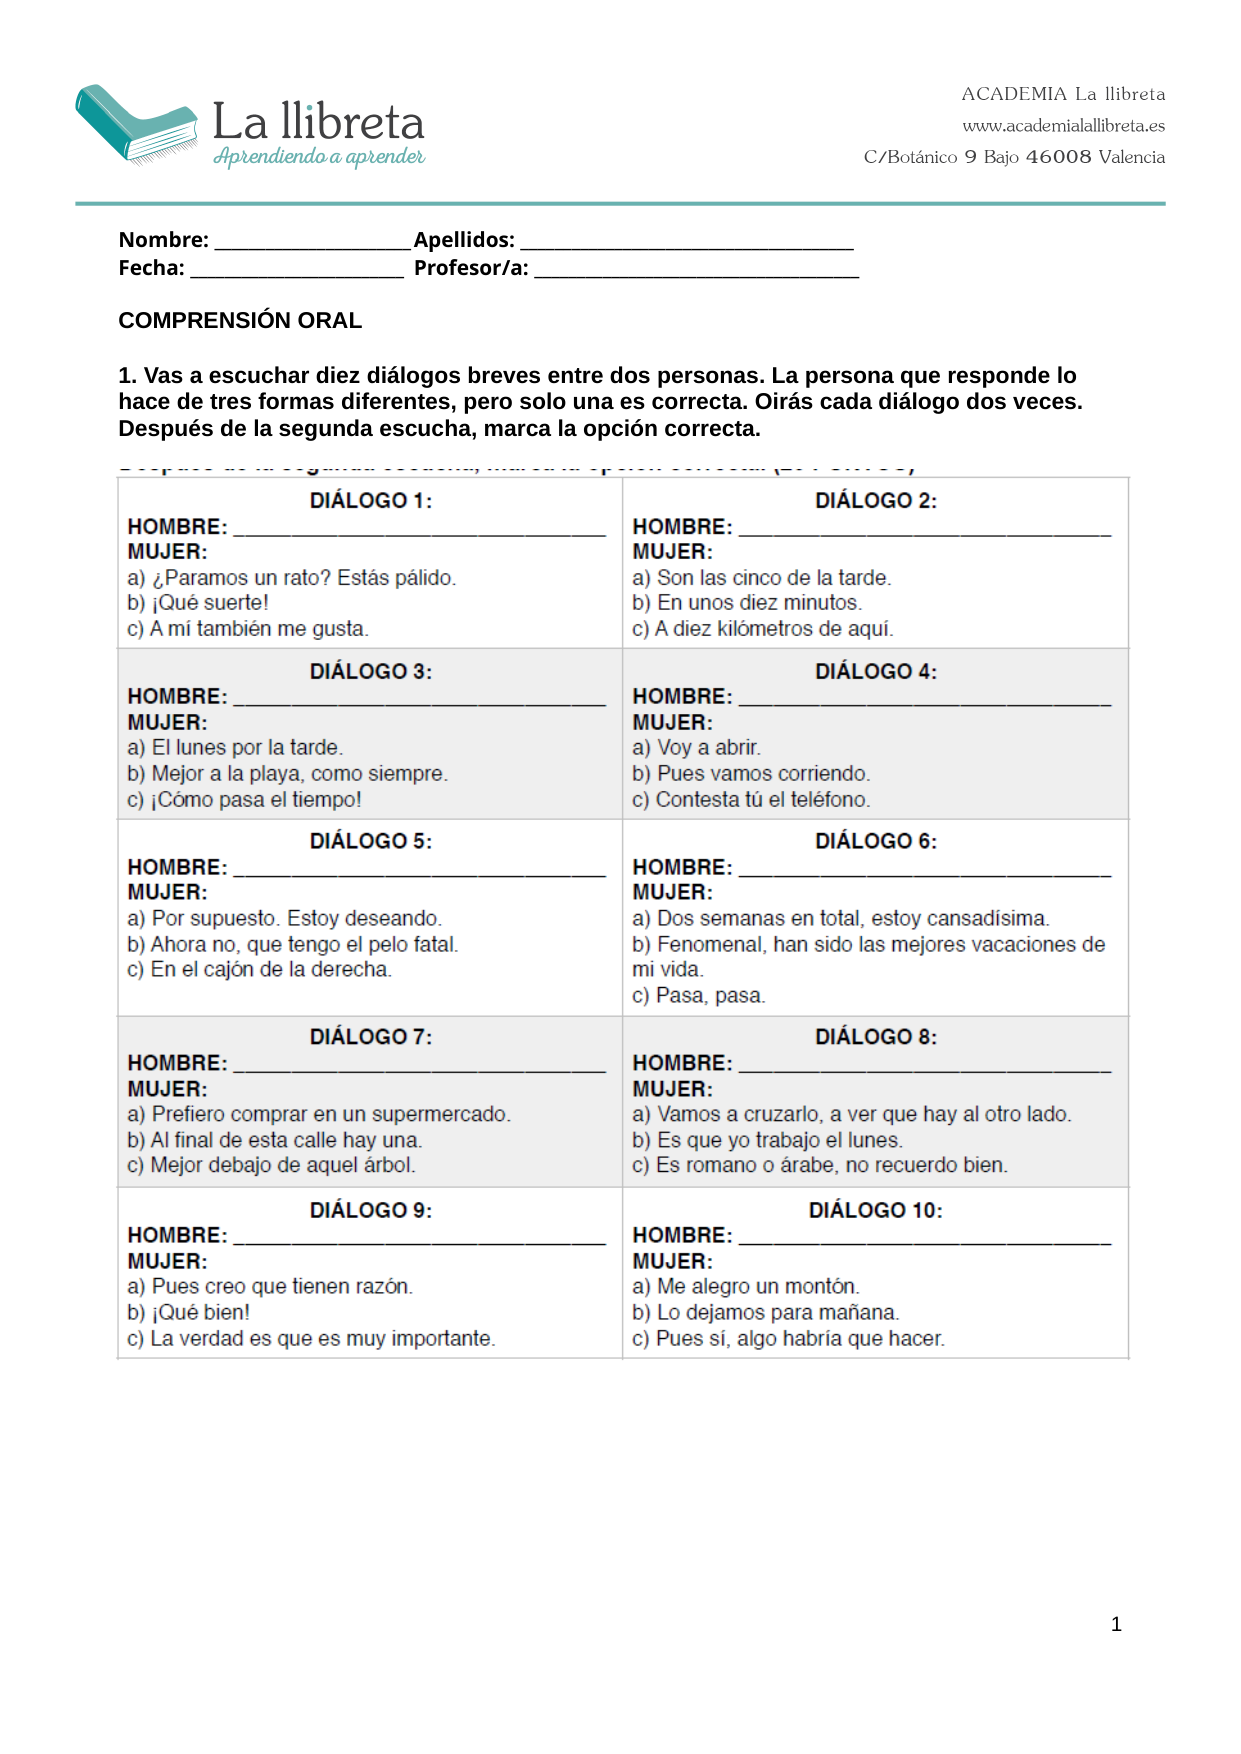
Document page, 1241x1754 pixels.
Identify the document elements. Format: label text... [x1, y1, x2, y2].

text COMPRENSIÓN ORAL [118, 307, 1122, 333]
text Después de la segunda escucha, marca la opción correcta. [118, 414, 1122, 441]
picture [0, 0, 1241, 225]
text 1. Vas a escuchar diez diálogos breves entre dos personas. La persona que responde lo [118, 362, 1122, 388]
text Fecha: _________________________ Profesor/a: ______________________________________ [118, 253, 1122, 282]
text Nombre: _______________________ Apellidos: _______________________________________ [118, 225, 1122, 253]
text hace de tres formas diferentes, pero solo una es correcta. Oirás cada diálogo dos veces. [118, 388, 1122, 414]
